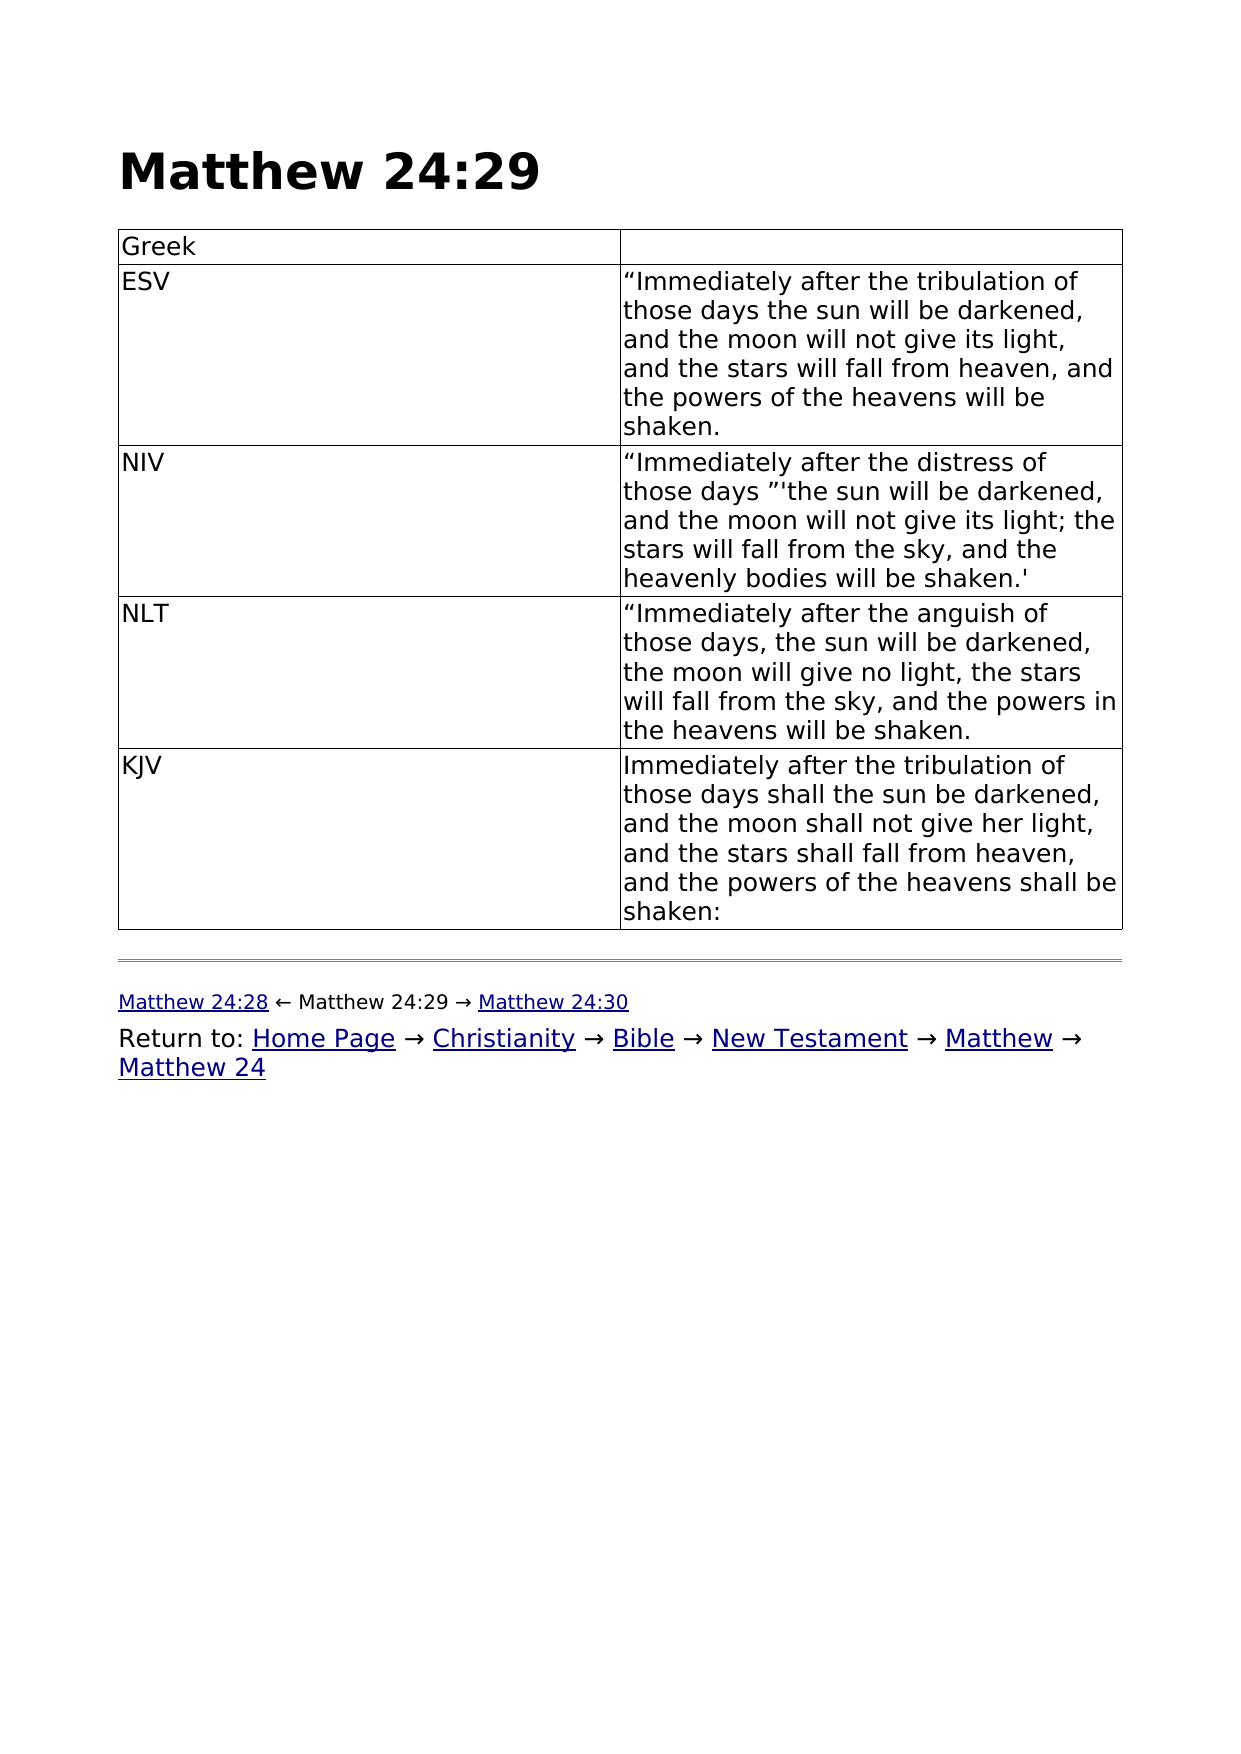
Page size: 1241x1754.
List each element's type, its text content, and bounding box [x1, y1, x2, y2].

table_cell “Immediately after the distress of those days ”'the sun will be darkened, and the moon will not give its light; the stars will fall from the sky, and the heavenly bodies will be shaken.' [621, 446, 1122, 596]
table_cell “Immediately after the tribulation of those days the sun will be darkened, and the moon will not give its light, and the stars will fall from heaven, and the powers of the heavens will be shaken. [621, 265, 1122, 445]
table_cell NIV [119, 446, 620, 596]
table_header [621, 230, 1122, 264]
table_cell Immediately after the tribulation of those days shall the sun be darkened, and the moon shall not give her light, and the stars shall fall from heaven, and the powers of the heavens shall be shaken: [621, 749, 1122, 929]
table_cell ESV [119, 265, 620, 445]
table_cell “Immediately after the anguish of those days, the sun will be darkened, the moon will give no light, the stars will fall from the sky, and the powers in the heavens will be shaken. [621, 597, 1122, 748]
text Matthew 24:28 ← Matthew 24:29 → Matthew 24:30 [118, 990, 1122, 1024]
table_header Greek [119, 230, 620, 264]
table_cell KJV [119, 749, 620, 929]
text Return to: Home Page → Christianity → Bible → New Testament → Matthew → Matthew 24 [118, 1024, 1122, 1083]
subtitle Matthew 24:29 [118, 143, 1122, 201]
table_cell NLT [119, 597, 620, 748]
